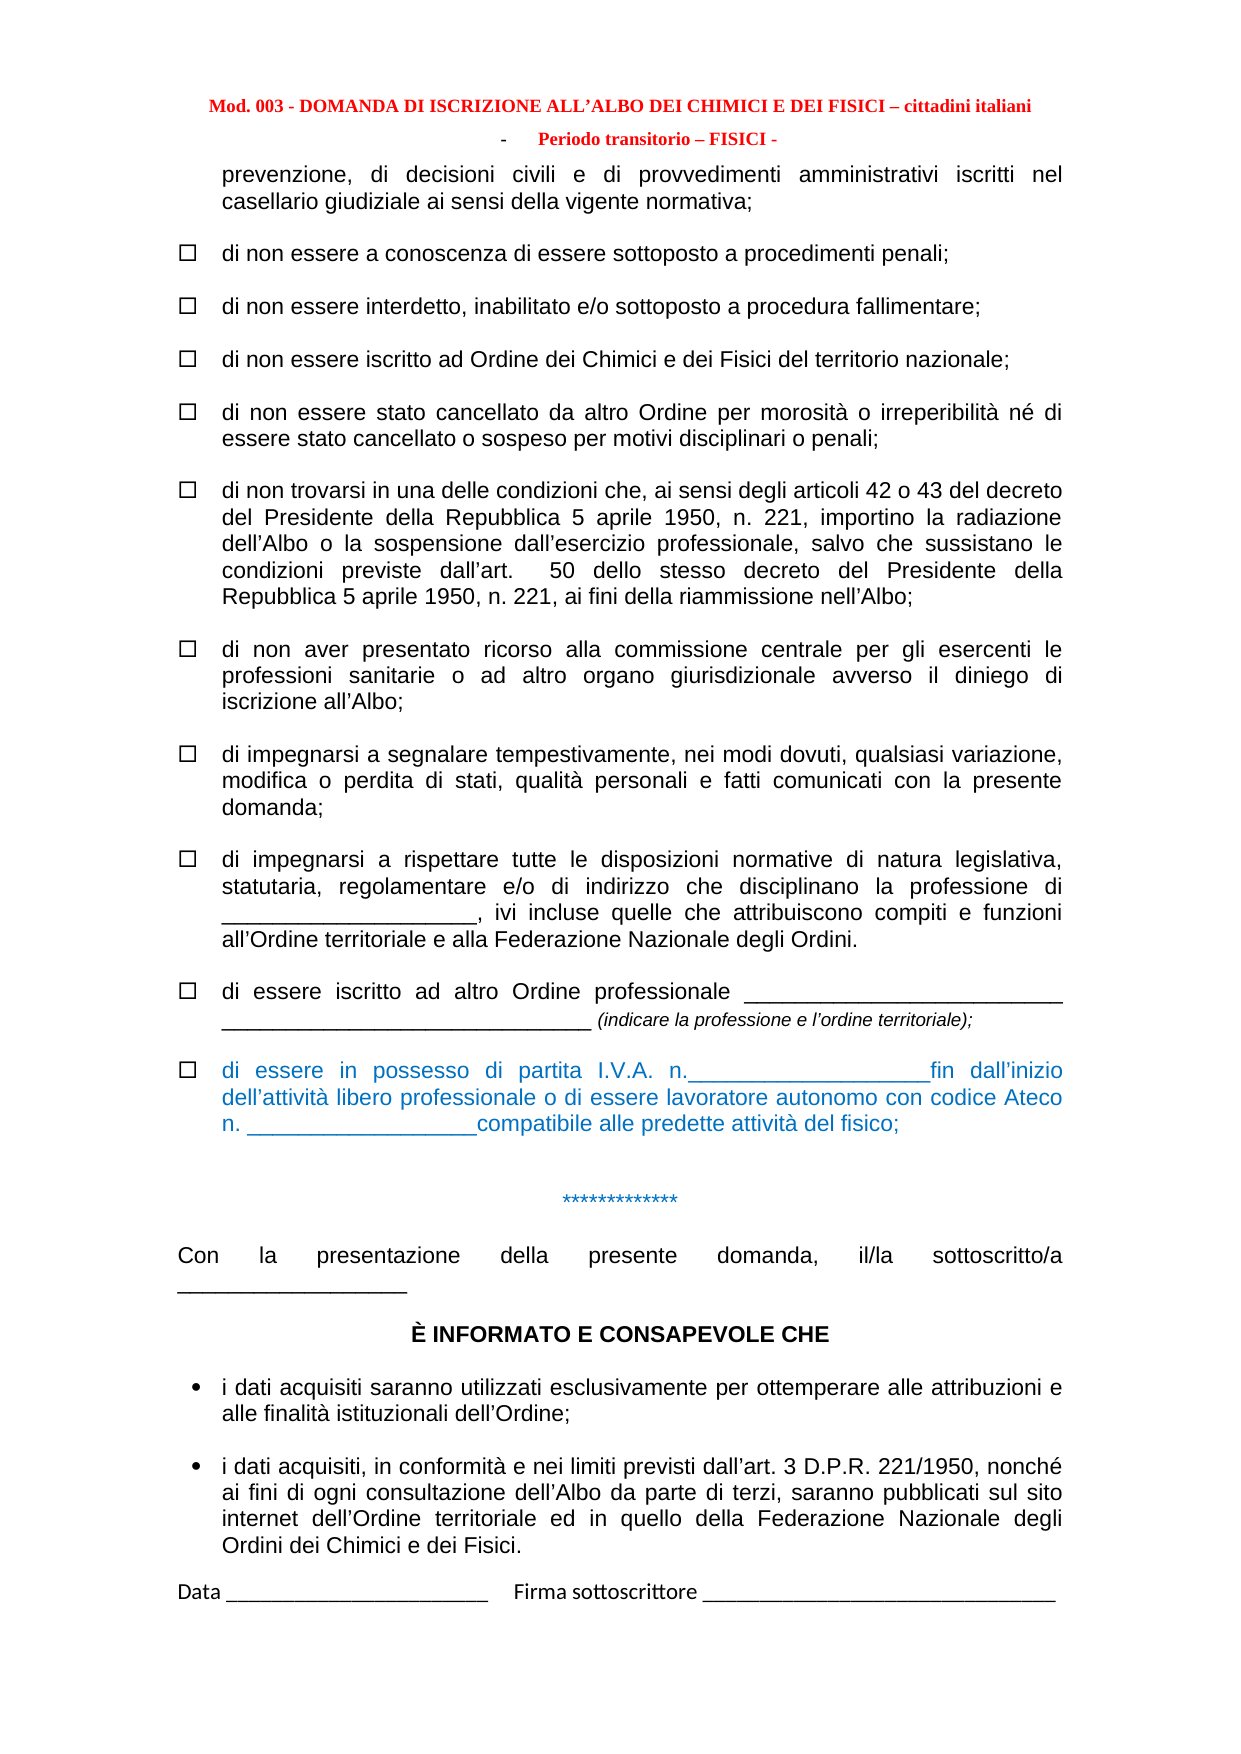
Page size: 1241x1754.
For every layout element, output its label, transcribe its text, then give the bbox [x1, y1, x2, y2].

list di non essere iscritto ad Ordine dei Chimici e dei Fisici del territorio nazionale; [177, 346, 1063, 372]
text ************* [177, 1189, 1063, 1215]
list di essere in possesso di partita I.V.A. n.___________________fin dall’inizio dell’attività libero professionale o di essere lavoratore autonomo con codice Ateco n. __________________compatibile alle predette attività del fisico; [177, 1057, 1063, 1136]
list di non essere a conoscenza di essere sottoposto a procedimenti penali; [177, 240, 1063, 267]
list di non essere stato cancellato da altro Ordine per morosità o irreperibilità né di essere stato cancellato o sospeso per motivi disciplinari o penali; [177, 398, 1063, 451]
list di impegnarsi a segnalare tempestivamente, nei modi dovuti, qualsiasi variazione, modifica o perdita di stati, qualità personali e fatti comunicati con la presente domanda; [177, 741, 1063, 820]
list i dati acquisiti saranno utilizzati esclusivamente per ottemperare alle attribuzioni e alle finalità istituzionali dell’Ordine; [192, 1373, 1063, 1426]
list i dati acquisiti, in conformità e nei limiti previsti dall’art. 3 D.P.R. 221/1950, nonché ai fini di ogni consultazione dell’Albo da parte di terzi, saranno pubblicati sul sito internet dell’Ordine territoriale ed in quello della Federazione Nazionale degli Ordini dei Chimici e dei Fisici. [192, 1453, 1063, 1558]
text Con la presentazione della presente domanda, il/la sottoscritto/a __________________ [177, 1242, 1063, 1294]
list di non essere interdetto, inabilitato e/o sottoposto a procedura fallimentare; [177, 293, 1063, 319]
text È INFORMATO E CONSAPEVOLE CHE [177, 1321, 1063, 1347]
list prevenzione, di decisioni civili e di provvedimenti amministrativi iscritti nel casellario giudiziale ai sensi della vigente normativa; [177, 161, 1063, 214]
list di non trovarsi in una delle condizioni che, ai sensi degli articoli 42 o 43 del decreto del Presidente della Repubblica 5 aprile 1950, n. 221, importino la radiazione dell’Albo o la sospensione dall’esercizio professionale, salvo che sussistano le condizioni previste dall’art. 50 dello stesso decreto del Presidente della Repubblica 5 aprile 1950, n. 221, ai fini della riammissione nell’Albo; [177, 477, 1063, 609]
list di essere iscritto ad altro Ordine professionale _________________________ _____________________________ (indicare la professione e l’ordine territoriale); [177, 978, 1063, 1031]
list di impegnarsi a rispettare tutte le disposizioni normative di natura legislativa, statutaria, regolamentare e/o di indirizzo che disciplinano la professione di ____________________, ivi incluse quelle che attribuiscono compiti e funzioni all’Ordine territoriale e alla Federazione Nazionale degli Ordini. [177, 846, 1063, 952]
list di non aver presentato ricorso alla commissione centrale per gli esercenti le professioni sanitarie o ad altro organo giurisdizionale avverso il diniego di iscrizione all’Albo; [177, 636, 1063, 715]
